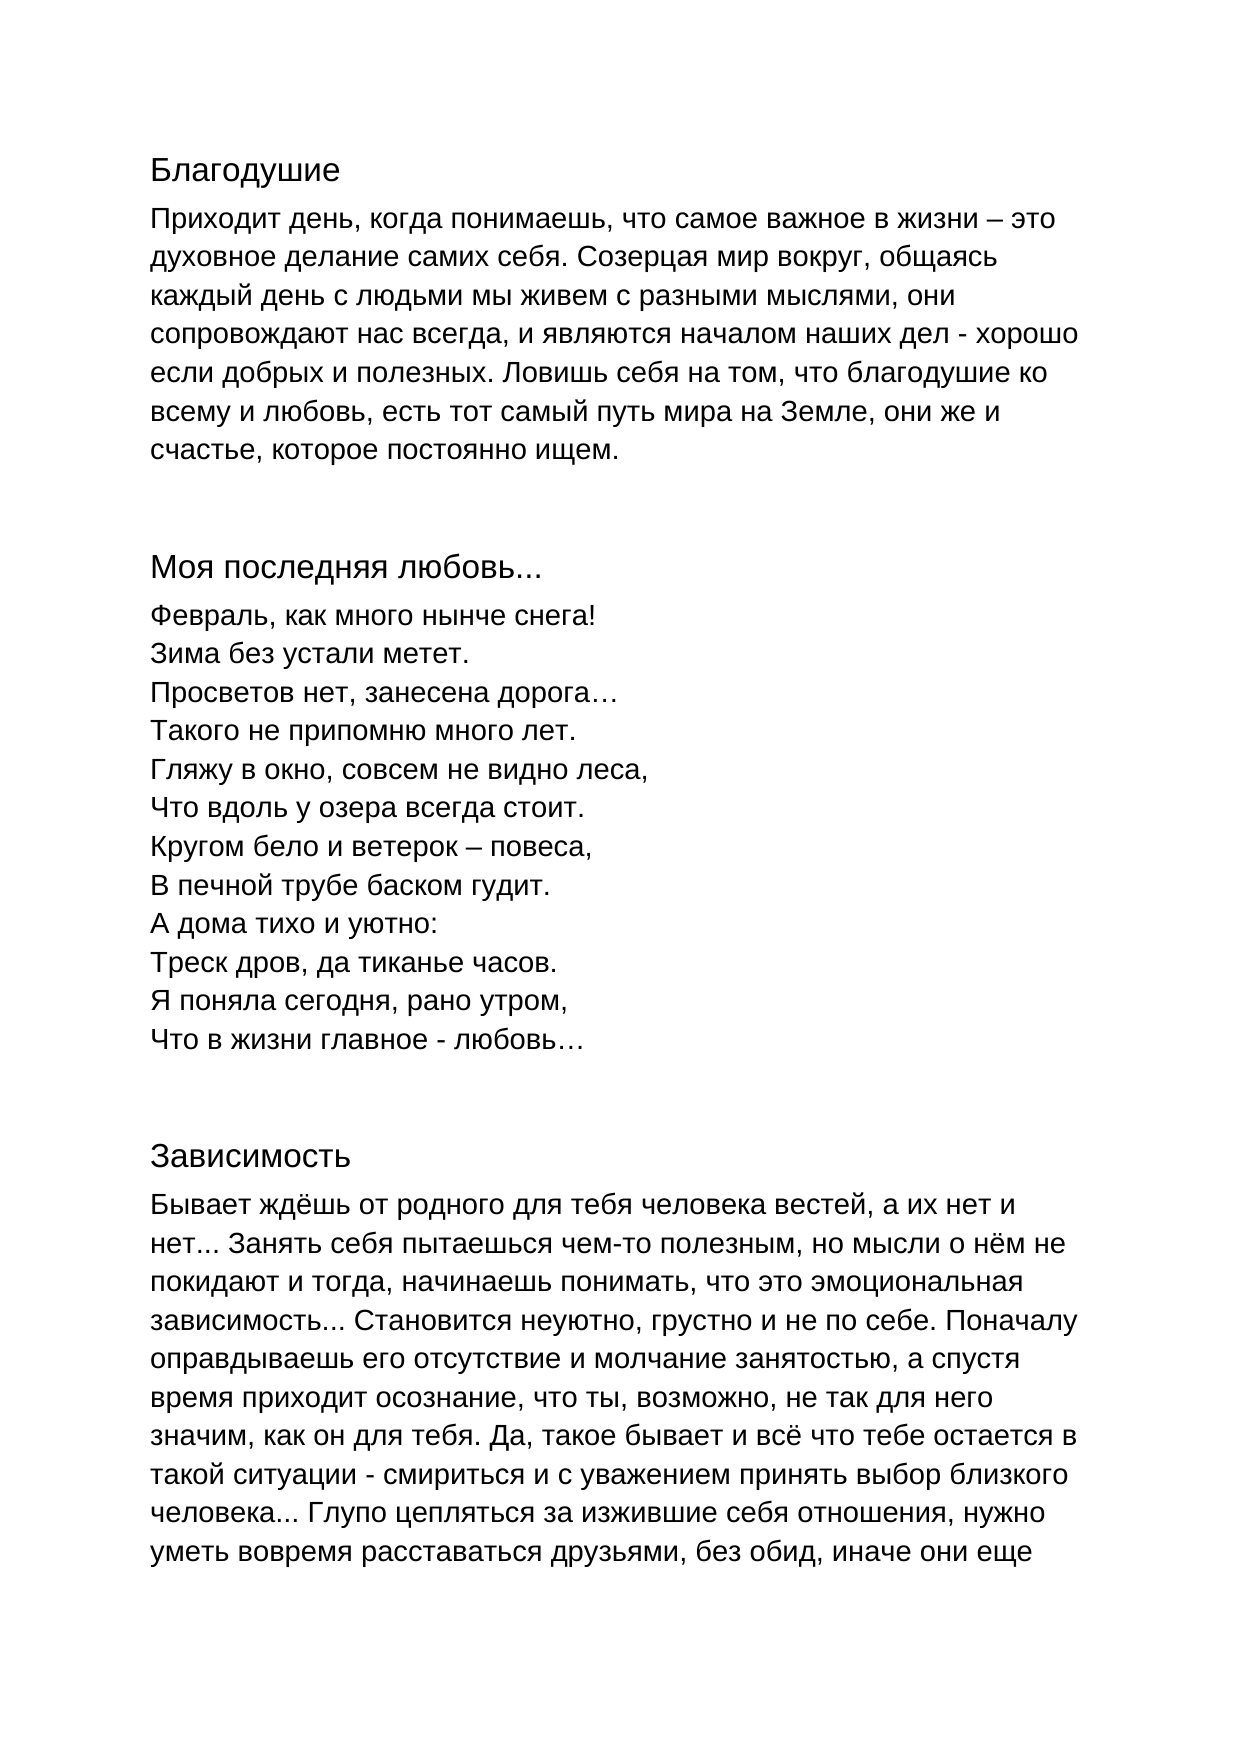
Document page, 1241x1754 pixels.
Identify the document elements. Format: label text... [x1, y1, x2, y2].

text В печной трубе баском гудит. [150, 867, 1090, 901]
subtitle Моя последняя любовь... [150, 547, 1090, 585]
text Зима без устали метет. [150, 636, 1090, 670]
text Такого не припомню много лет. [150, 713, 1090, 747]
text Что вдоль у озера всегда стоит. [150, 790, 1090, 824]
text Треск дров, да тиканье часов. [150, 944, 1090, 978]
subtitle Благодушие [150, 150, 1090, 188]
text Просветов нет, занесена дорога… [150, 675, 1090, 708]
text Бывает ждёшь от родного для тебя человека вестей, а их нет и нет... Занять себя пытаешься чем-то полезным, но мысли о нём не покидают и тогда, начинаешь понимать, что это эмоциональная зависимость... Становится неуютно, грустно и не по себе. Поначалу оправдываешь его отсутствие и молчание занятостью, а спустя время приходит осознание, что ты, возможно, не так для него значим, как он для тебя. Да, такое бывает и всё что тебе остается в такой ситуации - смириться и с уважением принять выбор близкого человека... Глупо цепляться за изжившие себя отношения, нужно уметь вовремя расставаться друзьями, без обид, иначе они еще [150, 1187, 1090, 1568]
text Кругом бело и ветерок – повеса, [150, 829, 1090, 862]
text Приходит день, когда понимаешь, что самое важное в жизни – это духовное делание самих себя. Созерцая мир вокруг, общаясь каждый день с людьми мы живем с разными мыслями, они сопровождают нас всегда, и являются началом наших дел - хорошо если добрых и полезных. Ловишь себя на том, что благодушие ко всему и любовь, есть тот самый путь мира на Земле, они же и счастье, которое постоянно ищем. [150, 201, 1090, 466]
subtitle Зависимость [150, 1136, 1090, 1175]
text Февраль, как много нынче снега! [150, 598, 1090, 631]
text Я поняла сегодня, рано утром, [150, 983, 1090, 1017]
text Что в жизни главное - любовь… [150, 1022, 1090, 1055]
text А дома тихо и уютно: [150, 906, 1090, 939]
text Гляжу в окно, совсем не видно леса, [150, 752, 1090, 785]
